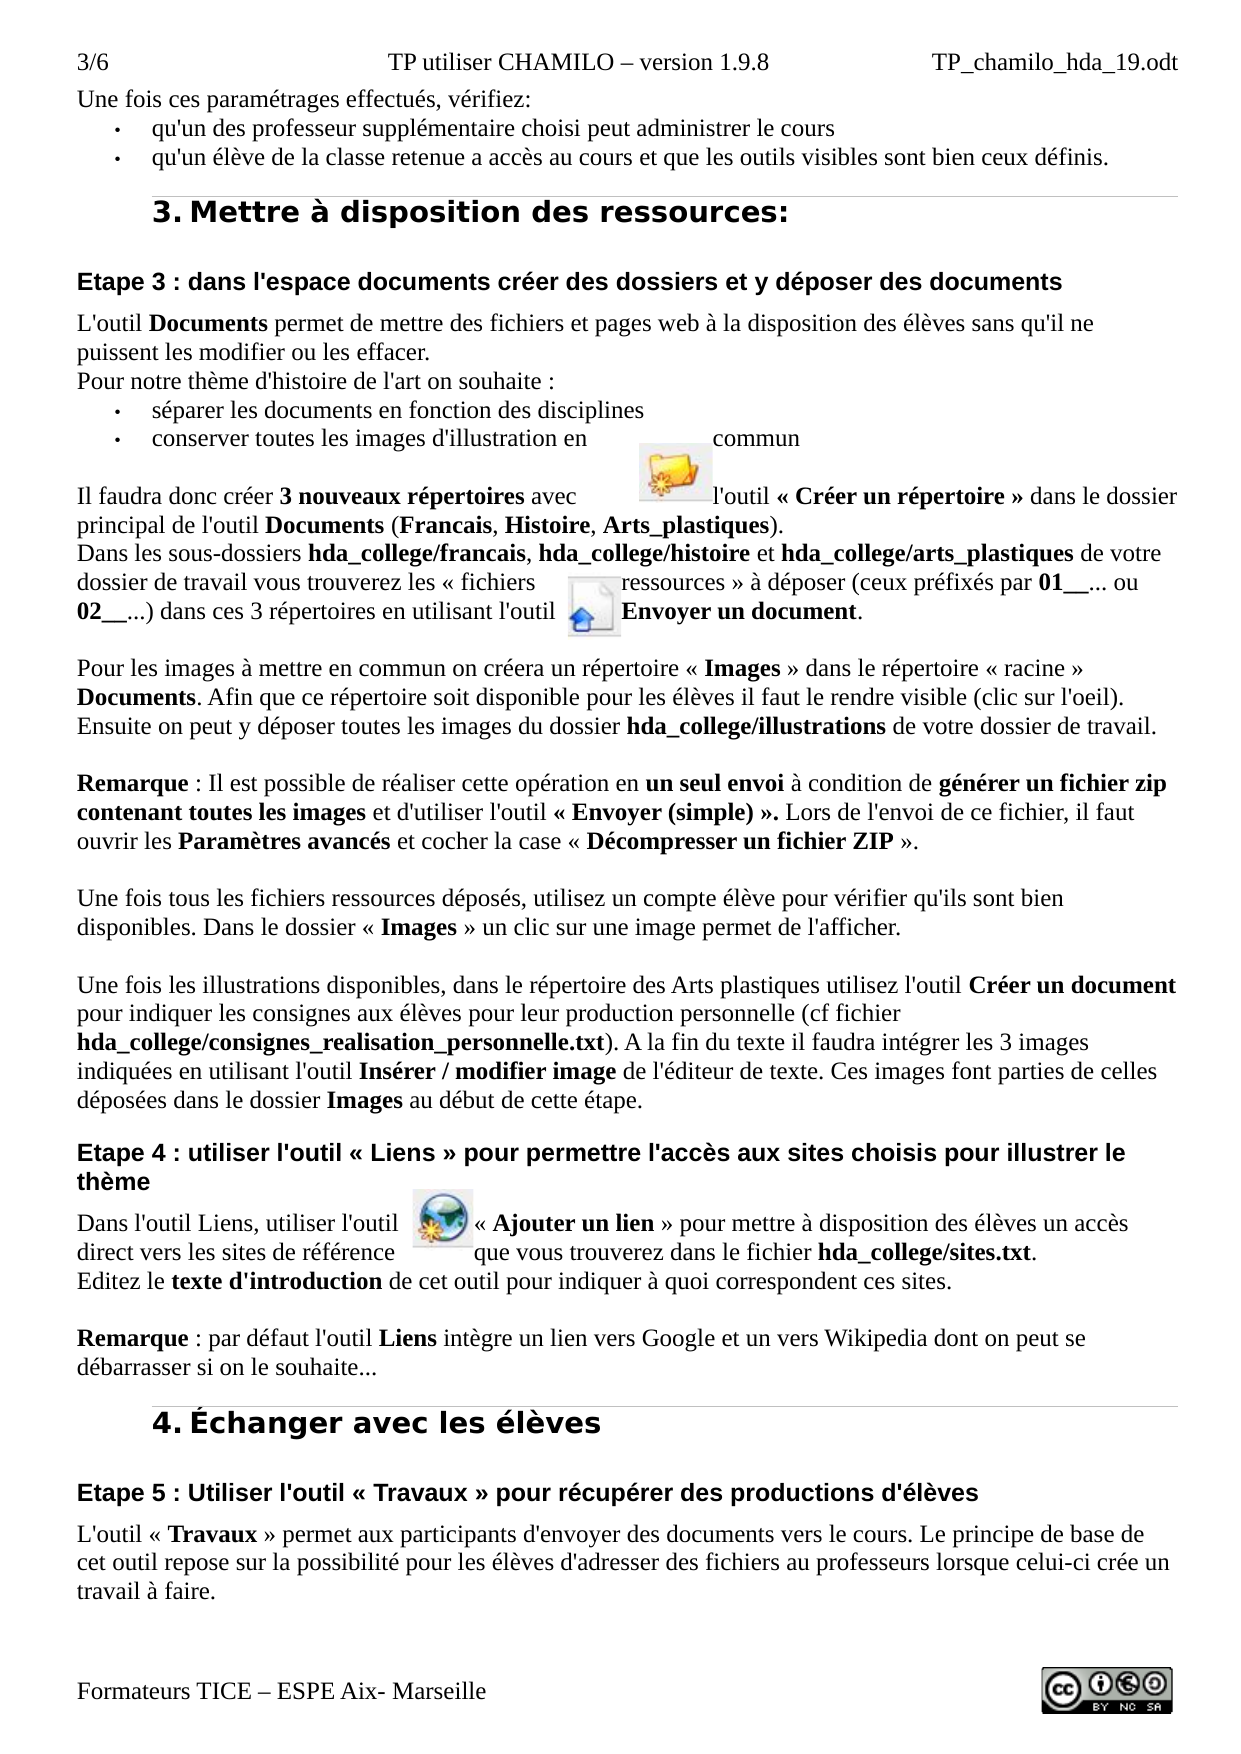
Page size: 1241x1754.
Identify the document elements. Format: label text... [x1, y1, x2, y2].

text Dans les sous-dossiers hda_college/francais, hda_college/histoire et hda_college/arts_plastiques de votre dossier de travail vous trouverez les « fichiers ressources » à déposer (ceux préfixés par 01__... ou 02__...) dans ces 3 répertoires en utilisant l'outil Envoyer un document. [77, 538, 1178, 625]
list conserver toutes les images d'illustration en commun [114, 423, 1178, 452]
subtitle Etape 4 : utiliser l'outil « Liens » pour permettre l'accès aux sites choisis pour illustrer le thème [77, 1138, 1178, 1196]
subtitle Mettre à disposition des ressources: [152, 197, 1178, 230]
picture [639, 443, 713, 503]
subtitle Etape 3 : dans l'espace documents créer des dossiers et y déposer des documents [77, 267, 1178, 296]
text Une fois les illustrations disponibles, dans le répertoire des Arts plastiques utilisez l'outil Créer un document pour indiquer les consignes aux élèves pour leur production personnelle (cf fichier hda_college/consignes_realisation_personnelle.txt). A la fin du texte il faudra intégrer les 3 images indiquées en utilisant l'outil Insérer / modifier image de l'éditeur de texte. Ces images font parties de celles déposées dans le dossier Images au début de cette étape. [77, 970, 1178, 1113]
text Une fois ces paramétrages effectués, vérifiez: [77, 84, 1178, 113]
text Editez le texte d'introduction de cet outil pour indiquer à quoi correspondent ces sites. [77, 1266, 1178, 1295]
text L'outil « Travaux » permet aux participants d'envoyer des documents vers le cours. Le principe de base de cet outil repose sur la possibilité pour les élèves d'adresser des fichiers au professeurs lorsque celui-ci crée un travail à faire. [77, 1519, 1178, 1605]
picture [1041, 1667, 1173, 1714]
list qu'un des professeur supplémentaire choisi peut administrer le cours [114, 113, 1178, 142]
list séparer les documents en fonction des disciplines [114, 395, 1178, 423]
text L'outil Documents permet de mettre des fichiers et pages web à la disposition des élèves sans qu'il ne puissent les modifier ou les effacer. [77, 308, 1178, 366]
picture [567, 572, 622, 640]
picture [412, 1189, 474, 1251]
text Pour notre thème d'histoire de l'art on souhaite : [77, 366, 1178, 395]
text Il faudra donc créer 3 nouveaux répertoires avec l'outil « Créer un répertoire » dans le dossier principal de l'outil Documents (Francais, Histoire, Arts_plastiques). [77, 481, 1178, 538]
list qu'un élève de la classe retenue a accès au cours et que les outils visibles sont bien ceux définis. [114, 142, 1178, 171]
text Dans l'outil Liens, utiliser l'outil « Ajouter un lien » pour mettre à disposition des élèves un accès direct vers les sites de référence que vous trouverez dans le fichier hda_college/sites.txt. [77, 1208, 1178, 1266]
subtitle Échanger avec les élèves [152, 1407, 1178, 1440]
text Remarque : Il est possible de réaliser cette opération en un seul envoi à condition de générer un fichier zip contenant toutes les images et d'utiliser l'outil « Envoyer (simple) ». Lors de l'envoi de ce fichier, il faut ouvrir les Paramètres avancés et cocher la case « Décompresser un fichier ZIP ». [77, 768, 1178, 855]
text Pour les images à mettre en commun on créera un répertoire « Images » dans le répertoire « racine » Documents. Afin que ce répertoire soit disponible pour les élèves il faut le rendre visible (clic sur l'oeil). Ensuite on peut y déposer toutes les images du dossier hda_college/illustrations de votre dossier de travail. [77, 653, 1178, 740]
text Remarque : par défaut l'outil Liens intègre un lien vers Google et un vers Wikipedia dont on peut se débarrasser si on le souhaite... [77, 1323, 1178, 1381]
subtitle Etape 5 : Utiliser l'outil « Travaux » pour récupérer des productions d'élèves [77, 1477, 1178, 1506]
text Une fois tous les fichiers ressources déposés, utilisez un compte élève pour vérifier qu'ils sont bien disponibles. Dans le dossier « Images » un clic sur une image permet de l'afficher. [77, 883, 1178, 941]
